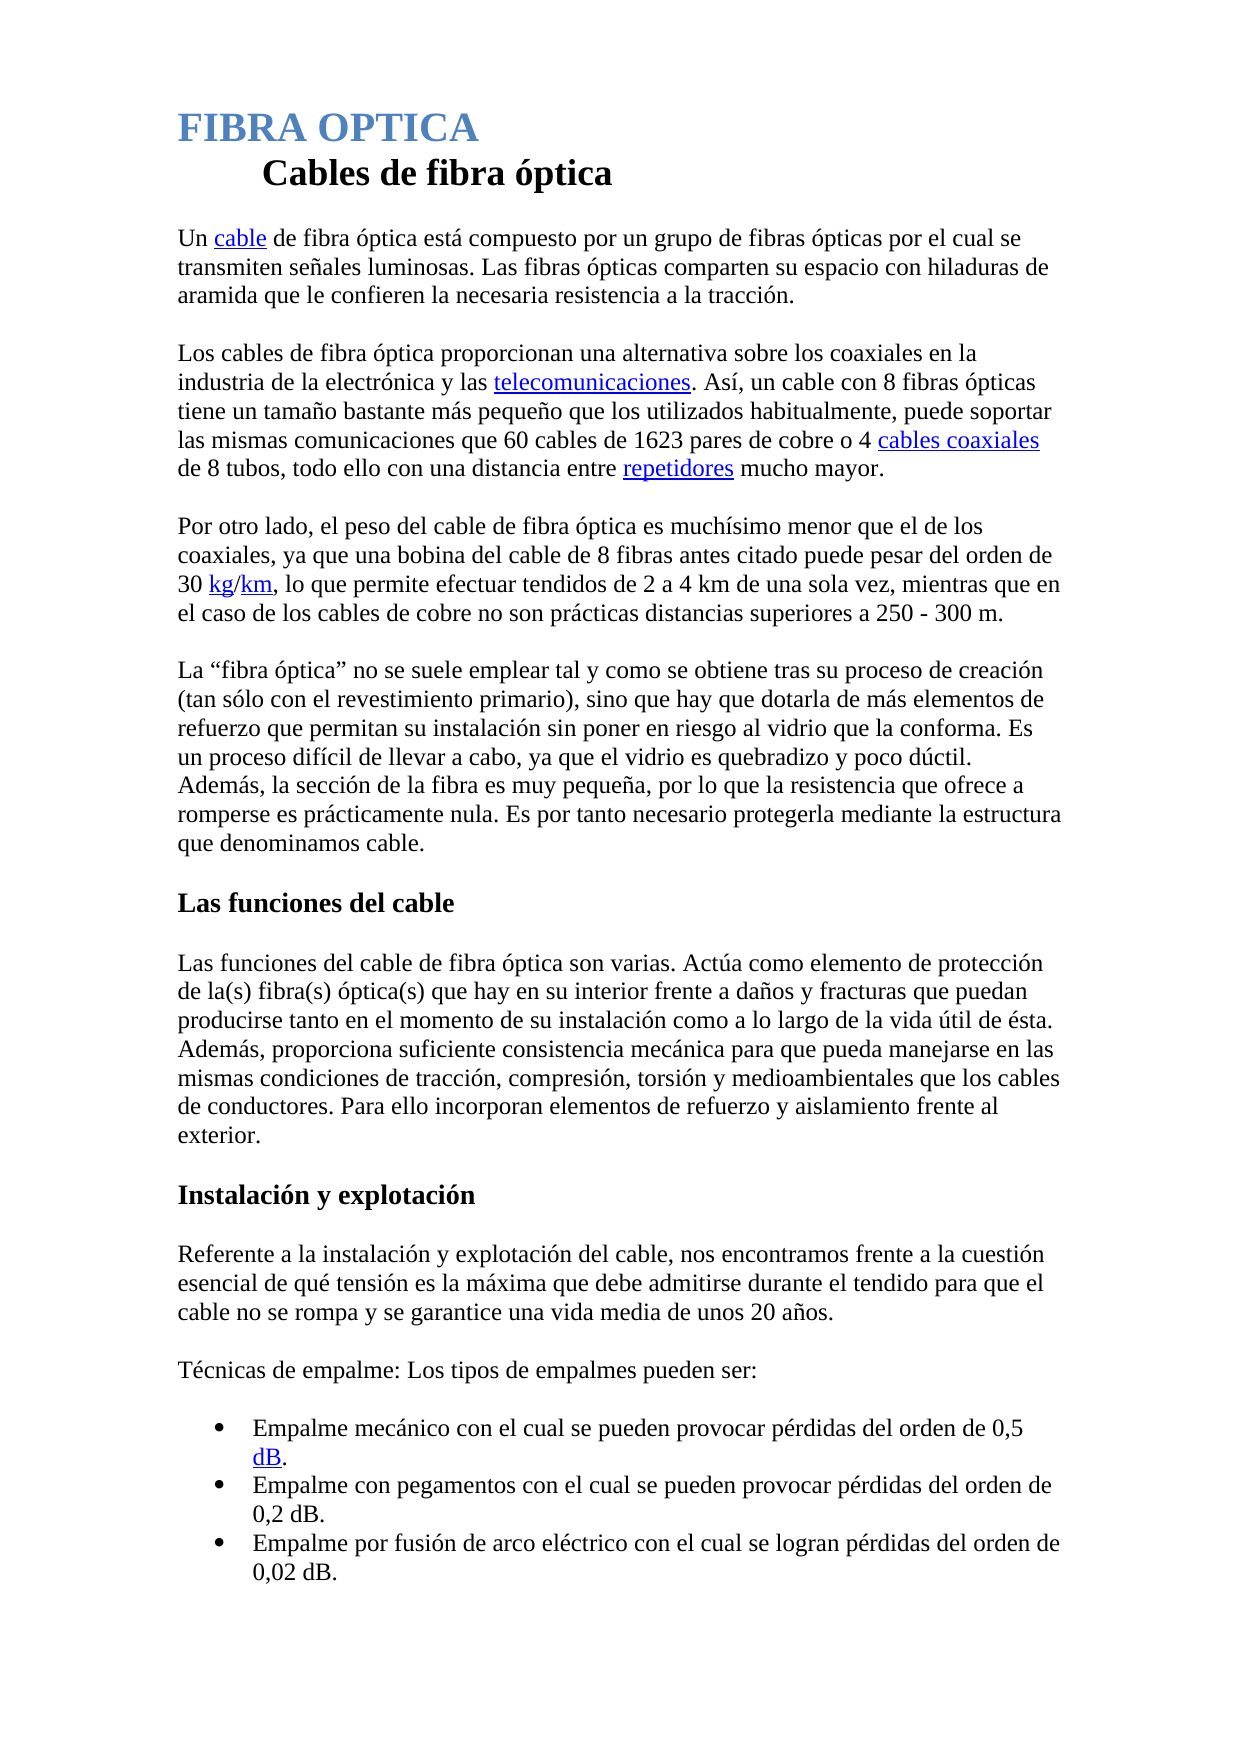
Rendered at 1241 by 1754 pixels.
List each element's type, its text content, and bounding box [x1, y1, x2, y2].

list Empalme con pegamentos con el cual se pueden provocar pérdidas del orden de 0,2 dB. [215, 1470, 1063, 1528]
list Empalme mecánico con el cual se pueden provocar pérdidas del orden de 0,5 dB. [215, 1413, 1063, 1470]
text La “fibra óptica” no se suele emplear tal y como se obtiene tras su proceso de creación (tan sólo con el revestimiento primario), sino que hay que dotarla de más elementos de refuerzo que permitan su instalación sin poner en riesgo al vidrio que la conforma. Es un proceso difícil de llevar a cabo, ya que el vidrio es quebradizo y poco dúctil. Además, la sección de la fibra es muy pequeña, por lo que la resistencia que ofrece a romperse es prácticamente nula. Es por tanto necesario protegerla mediante la estructura que denominamos cable. [177, 656, 1063, 857]
subtitle Las funciones del cable [177, 886, 1063, 918]
text Las funciones del cable de fibra óptica son varias. Actúa como elemento de protección de la(s) fibra(s) óptica(s) que hay en su interior frente a daños y fracturas que puedan producirse tanto en el momento de su instalación como a lo largo de la vida útil de ésta. Además, proporciona suficiente consistencia mecánica para que pueda manejarse en las mismas condiciones de tracción, compresión, torsión y medioambientales que los cables de conductores. Para ello incorporan elementos de refuerzo y aislamiento frente al exterior. [177, 948, 1063, 1149]
subtitle Instalación y explotación [177, 1178, 1063, 1210]
text Los cables de fibra óptica proporcionan una alternativa sobre los coaxiales en la industria de la electrónica y las telecomunicaciones. Así, un cable con 8 fibras ópticas tiene un tamaño bastante más pequeño que los utilizados habitualmente, puede soportar las mismas comunicaciones que 60 cables de 1623 pares de cobre o 4 cables coaxiales de 8 tubos, todo ello con una distancia entre repetidores mucho mayor. [177, 338, 1063, 482]
text Técnicas de empalme: Los tipos de empalmes pueden ser: [177, 1355, 1063, 1384]
text Referente a la instalación y explotación del cable, nos encontramos frente a la cuestión esencial de qué tensión es la máxima que debe admitirse durante el tendido para que el cable no se rompa y se garantice una vida media de unos 20 años. [177, 1239, 1063, 1326]
text Un cable de fibra óptica está compuesto por un grupo de fibras ópticas por el cual se transmiten señales luminosas. Las fibras ópticas comparten su espacio con hiladuras de aramida que le confieren la necesaria resistencia a la tracción. [177, 223, 1063, 309]
text Cables de fibra óptica [252, 151, 1063, 194]
text Por otro lado, el peso del cable de fibra óptica es muchísimo menor que el de los coaxiales, ya que una bobina del cable de 8 fibras antes citado puede pesar del orden de 30 kg/km, lo que permite efectuar tendidos de 2 a 4 km de una sola vez, mientras que en el caso de los cables de cobre no son prácticas distancias superiores a 250 - 300 m. [177, 511, 1063, 626]
list Empalme por fusión de arco eléctrico con el cual se logran pérdidas del orden de 0,02 dB. [215, 1528, 1063, 1585]
